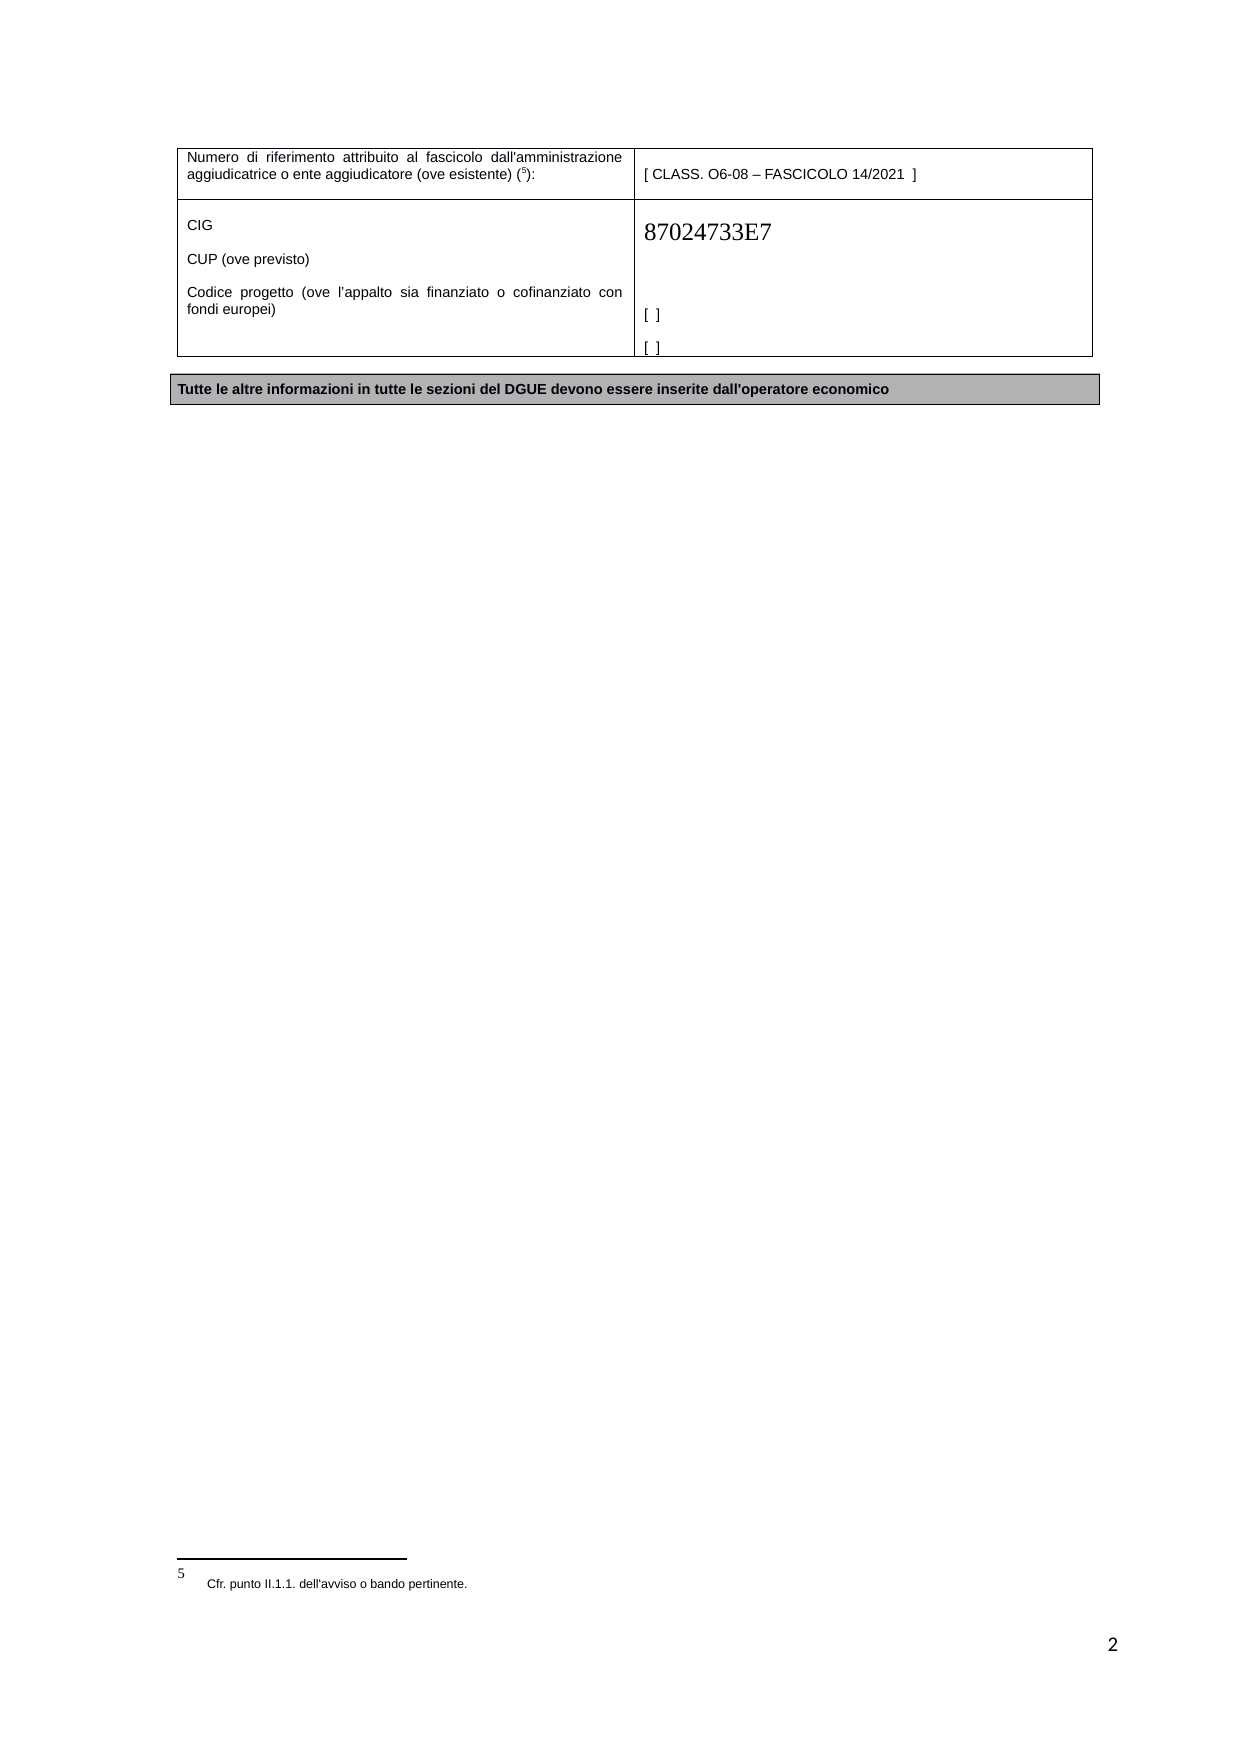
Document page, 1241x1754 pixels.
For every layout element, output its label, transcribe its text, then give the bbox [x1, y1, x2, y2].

table_cell 87024733E7 [ ] [ ] [635, 200, 1092, 356]
text Tutte le altre informazioni in tutte le sezioni del DGUE devono essere inserite dall'operatore economico [171, 375, 1099, 404]
table_cell [ CLASS. O6-08 – FASCICOLO 14/2021 ] [635, 149, 1092, 199]
table_cell CIG CUP (ove previsto) Codice progetto (ove l’appalto sia finanziato o cofinanziato con fondi europei) [178, 200, 634, 356]
table_cell Numero di riferimento attribuito al fascicolo dall'amministrazione aggiudicatrice o ente aggiudicatore (ove esistente) (): [178, 149, 634, 199]
